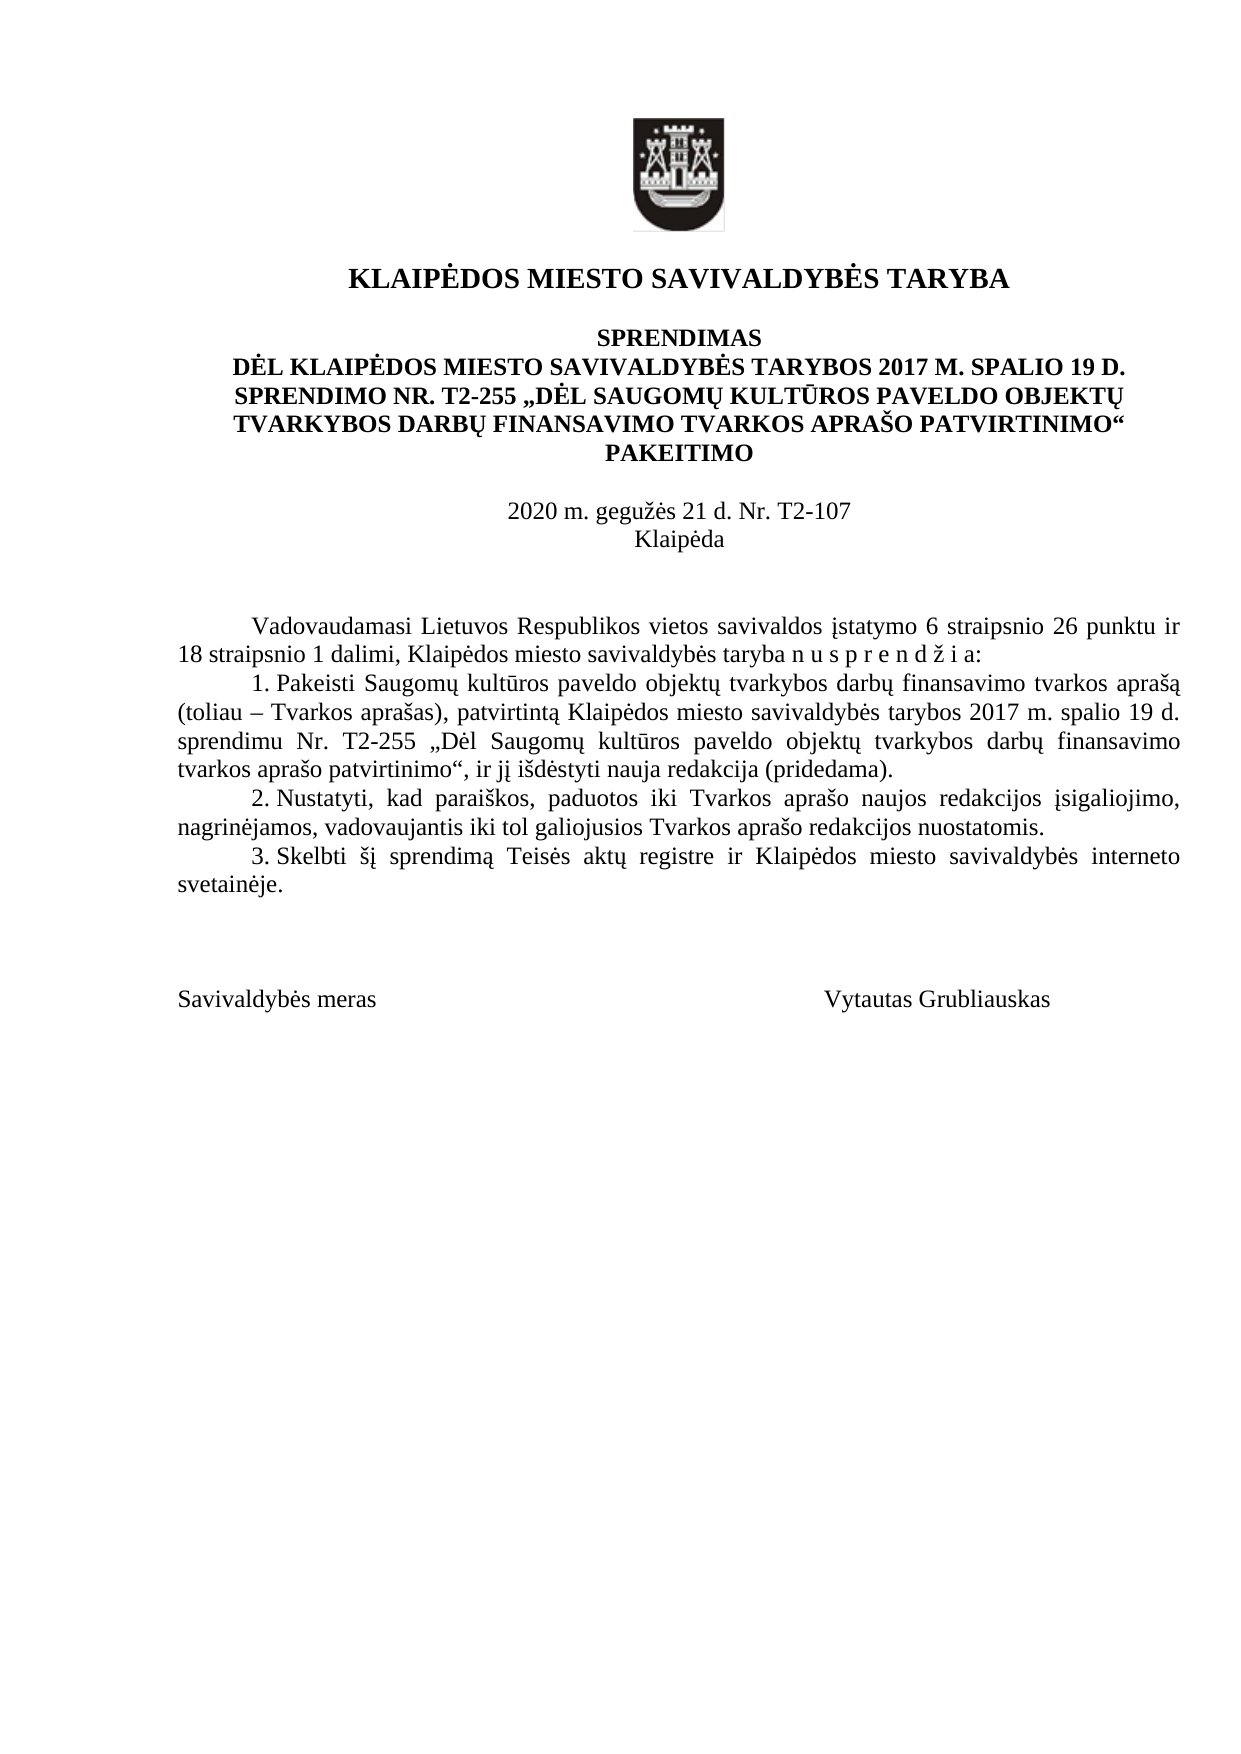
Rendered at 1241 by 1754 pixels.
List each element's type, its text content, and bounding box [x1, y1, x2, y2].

text 1. Pakeisti Saugomų kultūros paveldo objektų tvarkybos darbų finansavimo tvarkos aprašą (toliau – Tvarkos aprašas), patvirtintą Klaipėdos miesto savivaldybės tarybos 2017 m. spalio 19 d. sprendimu Nr. T2-255 „Dėl Saugomų kultūros paveldo objektų tvarkybos darbų finansavimo tvarkos aprašo patvirtinimo“, ir jį išdėstyti nauja redakcija (pridedama). [177, 668, 1181, 783]
text SPRENDIMAS [177, 323, 1181, 352]
text 3. Skelbti šį sprendimą Teisės aktų registre ir Klaipėdos miesto savivaldybės interneto svetainėje. [177, 841, 1181, 898]
text 2020 m. gegužės 21 d. Nr. T2-107 [177, 496, 1181, 524]
text Savivaldybės meras Vytautas Grubliauskas [177, 984, 1181, 1013]
text DĖL Klaipėdos miesto savivaldybės tarybos 2017 m. spalio 19 d. sprendimo Nr. t2-255 „Dėl saugomų kultūros paveldo objektų tvarkybos darbų finansavimo tvarkos aprašo patvirtinimo“ pakeitimo [177, 352, 1181, 467]
text Vadovaudamasi Lietuvos Respublikos vietos savivaldos įstatymo 6 straipsnio 26 punktu ir 18 straipsnio 1 dalimi, Klaipėdos miesto savivaldybės taryba nusprendžia: [177, 611, 1181, 668]
text Klaipėda [177, 524, 1181, 553]
text 2. Nustatyti, kad paraiškos, paduotos iki Tvarkos aprašo naujos redakcijos įsigaliojimo, nagrinėjamos, vadovaujantis iki tol galiojusios Tvarkos aprašo redakcijos nuostatomis. [177, 783, 1181, 841]
text KLAIPĖDOS MIESTO SAVIVALDYBĖS TARYBA [177, 261, 1181, 294]
